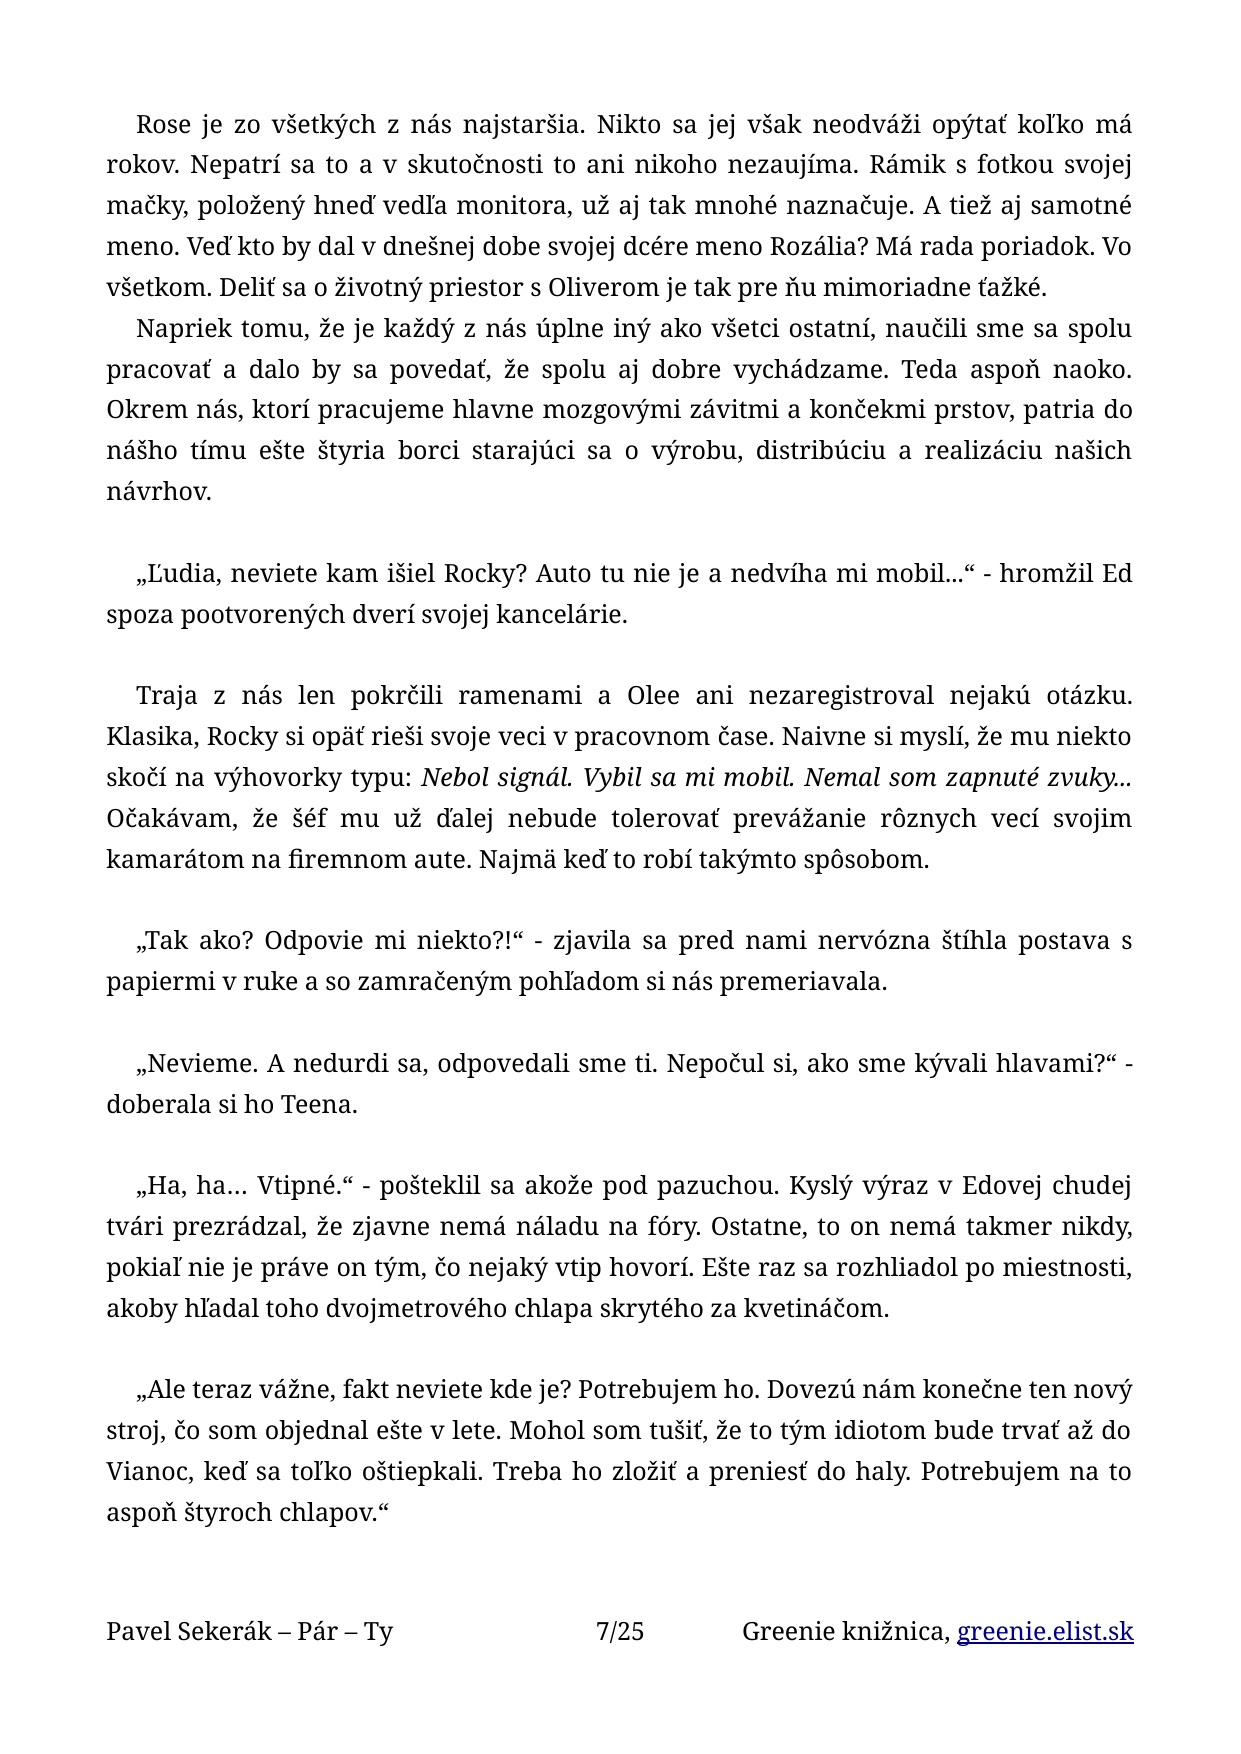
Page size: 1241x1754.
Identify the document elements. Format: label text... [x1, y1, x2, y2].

text „Nevieme. A nedurdi sa, odpovedali sme ti. Nepočul si, ako sme kývali hlavami?“ - doberala si ho Teena. [106, 1045, 1134, 1120]
text „Ľudia, neviete kam išiel Rocky? Auto tu nie je a nedvíha mi mobil...“ - hromžil Ed spoza pootvorených dverí svojej kancelárie. [106, 555, 1134, 630]
text „Ha, ha… Vtipné.“ - pošteklil sa akože pod pazuchou. Kyslý výraz v Edovej chudej tvári prezrádzal, že zjavne nemá náladu na fóry. Ostatne, to on nemá takmer nikdy, pokiaľ nie je práve on tým, čo nejaký vtip hovorí. Ešte raz sa rozhliadol po miestnosti, akoby hľadal toho dvojmetrového chlapa skrytého za kvetináčom. [106, 1168, 1134, 1324]
text „Tak ako? Odpovie mi niekto?!“ - zjavila sa pred nami nervózna štíhla postava s papiermi v ruke a so zamračeným pohľadom si nás premeriavala. [106, 923, 1134, 998]
text Traja z nás len pokrčili ramenami a Olee ani nezaregistroval nejakú otázku. Klasika, Rocky si opäť rieši svoje veci v pracovnom čase. Naivne si myslí, že mu niekto skočí na výhovorky typu: Nebol signál. Vybil sa mi mobil. Nemal som zapnuté zvuky... Očakávam, že šéf mu už ďalej nebude tolerovať prevážanie rôznych vecí svojim kamarátom na firemnom aute. Najmä keď to robí takýmto spôsobom. [106, 678, 1134, 875]
text Rose je zo všetkých z nás najstaršia. Nikto sa jej však neodváži opýtať koľko má rokov. Nepatrí sa to a v skutočnosti to ani nikoho nezaujíma. Rámik s fotkou svojej mačky, položený hneď vedľa monitora, už aj tak mnohé naznačuje. A tiež aj samotné meno. Veď kto by dal v dnešnej dobe svojej dcére meno Rozália? Má rada poriadok. Vo všetkom. Deliť sa o životný priestor s Oliverom je tak pre ňu mimoriadne ťažké. [106, 106, 1134, 304]
text Napriek tomu, že je každý z nás úplne iný ako všetci ostatní, naučili sme sa spolu pracovať a dalo by sa povedať, že spolu aj dobre vychádzame. Teda aspoň naoko. Okrem nás, ktorí pracujeme hlavne mozgovými závitmi a končekmi prstov, patria do nášho tímu ešte štyria borci starajúci sa o výrobu, distribúciu a realizáciu našich návrhov. [106, 310, 1134, 508]
text „Ale teraz vážne, fakt neviete kde je? Potrebujem ho. Dovezú nám konečne ten nový stroj, čo som objednal ešte v lete. Mohol som tušiť, že to tým idiotom bude trvať až do Vianoc, keď sa toľko oštiepkali. Treba ho zložiť a preniesť do haly. Potrebujem na to aspoň štyroch chlapov.“ [106, 1372, 1134, 1529]
